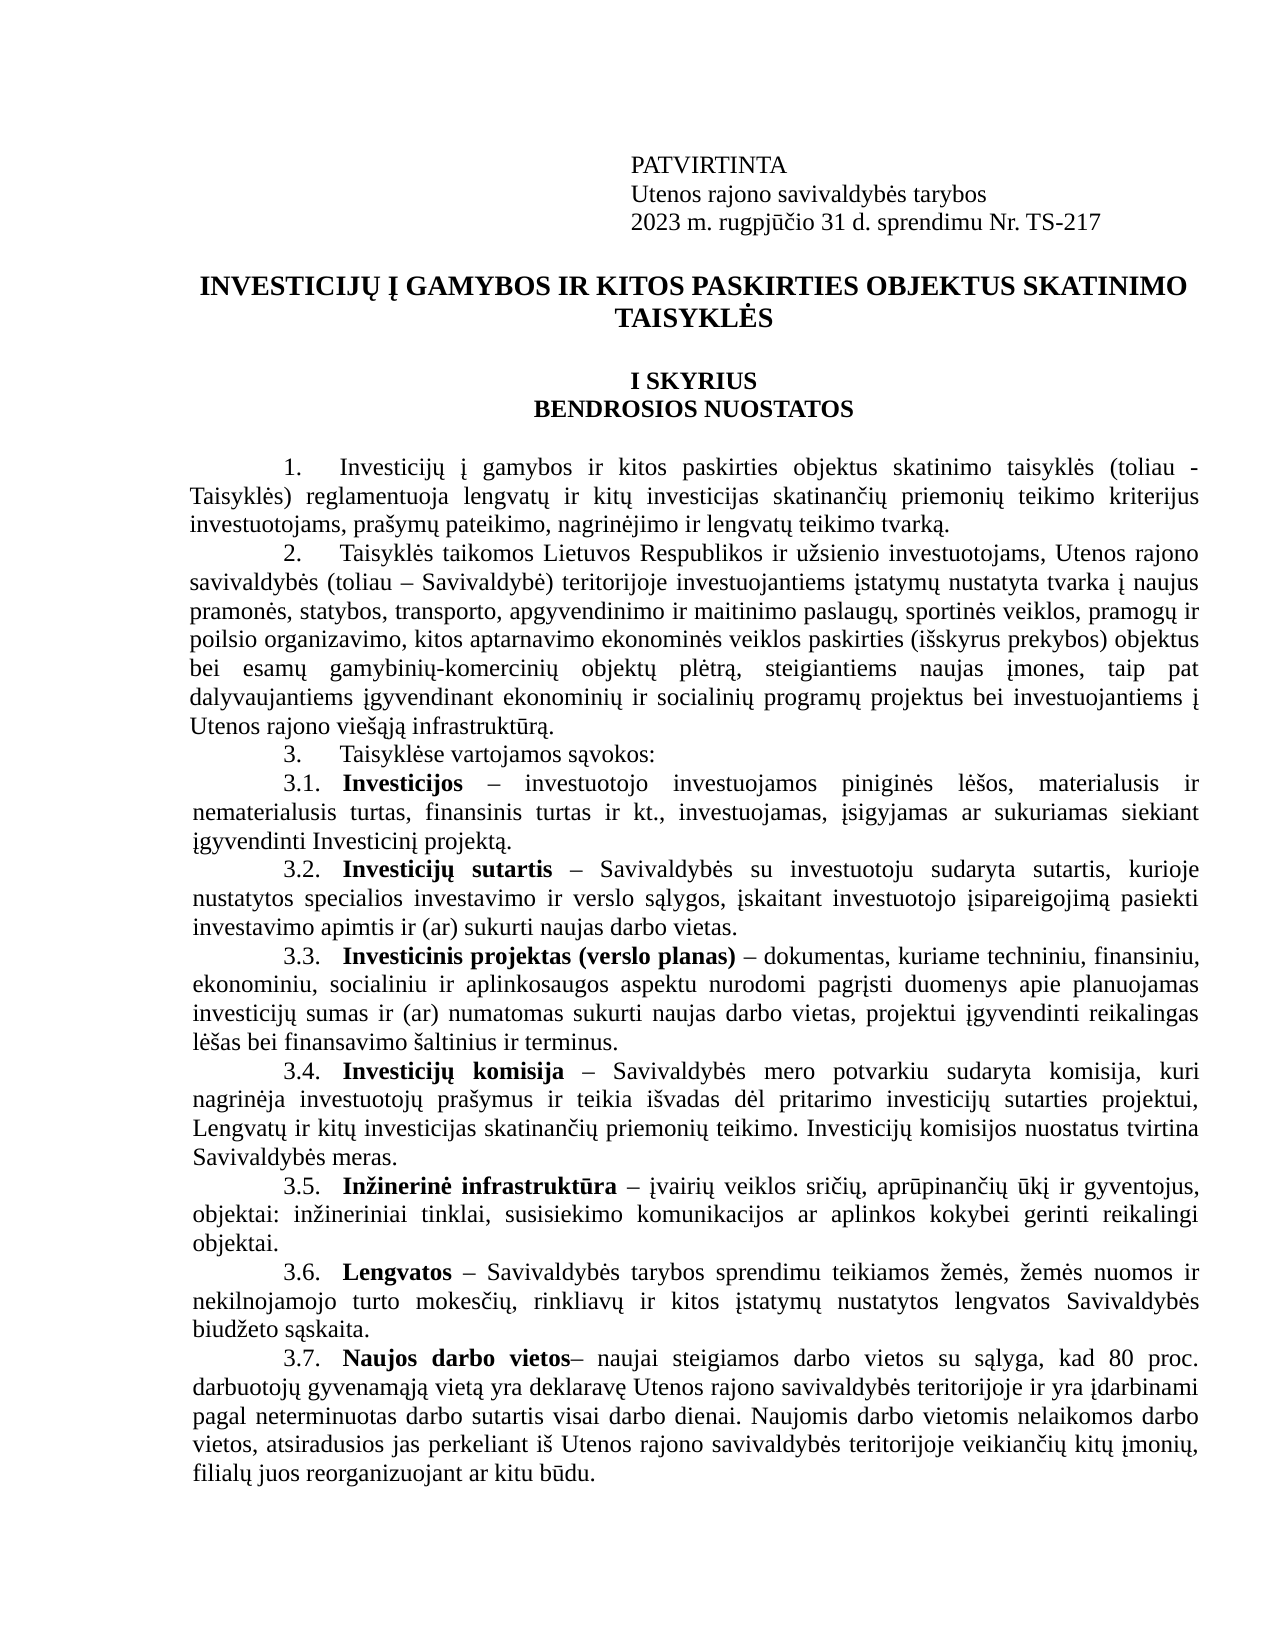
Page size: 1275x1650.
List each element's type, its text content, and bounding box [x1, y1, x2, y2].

text 3.1. Investicijos – investuotojo investuojamos piniginės lėšos, materialusis ir nematerialusis turtas, finansinis turtas ir kt., investuojamas, įsigyjamas ar sukuriamas siekiant įgyvendinti Investicinį projektą. [192, 768, 1200, 854]
text 3.5. Inžinerinė infrastruktūra – įvairių veiklos sričių, aprūpinančių ūkį ir gyventojus, objektai: inžineriniai tinklai, susisiekimo komunikacijos ar aplinkos kokybei gerinti reikalingi objektai. [192, 1171, 1200, 1257]
text 3.2. Investicijų sutartis – Savivaldybės su investuotoju sudaryta sutartis, kurioje nustatytos specialios investavimo ir verslo sąlygos, įskaitant investuotojo įsipareigojimą pasiekti investavimo apimtis ir (ar) sukurti naujas darbo vietas. [192, 854, 1200, 941]
text I SKYRIUS [187, 366, 1200, 394]
text 3.6. Lengvatos – Savivaldybės tarybos sprendimu teikiamos žemės, žemės nuomos ir nekilnojamojo turto mokesčių, rinkliavų ir kitos įstatymų nustatytos lengvatos Savivaldybės biudžeto sąskaita. [192, 1257, 1200, 1343]
text 1. Investicijų į gamybos ir kitos paskirties objektus skatinimo taisyklės (toliau - Taisyklės) reglamentuoja lengvatų ir kitų investicijas skatinančių priemonių teikimo kriterijus investuotojams, prašymų pateikimo, nagrinėjimo ir lengvatų teikimo tvarką. [189, 452, 1200, 538]
text BENDROSIOS NUOSTATOS [187, 394, 1200, 423]
text PATVIRTINTA [187, 150, 1200, 179]
text 2023 m. rugpjūčio 31 d. sprendimu Nr. TS-217 [187, 207, 1200, 236]
text 3. Taisyklėse vartojamos sąvokos: [189, 739, 1200, 768]
text INVESTICIJŲ Į GAMYBOS IR KITOS PASKIRTIES OBJEKTUS SKATINIMO TAISYKLĖS [187, 269, 1200, 333]
text 2. Taisyklės taikomos Lietuvos Respublikos ir užsienio investuotojams, Utenos rajono savivaldybės (toliau – Savivaldybė) teritorijoje investuojantiems įstatymų nustatyta tvarka į naujus pramonės, statybos, transporto, apgyvendinimo ir maitinimo paslaugų, sportinės veiklos, pramogų ir poilsio organizavimo, kitos aptarnavimo ekonominės veiklos paskirties (išskyrus prekybos) objektus bei esamų gamybinių-komercinių objektų plėtrą, steigiantiems naujas įmones, taip pat dalyvaujantiems įgyvendinant ekonominių ir socialinių programų projektus bei investuojantiems į Utenos rajono viešąją infrastruktūrą. [189, 538, 1200, 739]
text Utenos rajono savivaldybės tarybos [187, 179, 1200, 207]
text 3.3. Investicinis projektas (verslo planas) – dokumentas, kuriame techniniu, finansiniu, ekonominiu, socialiniu ir aplinkosaugos aspektu nurodomi pagrįsti duomenys apie planuojamas investicijų sumas ir (ar) numatomas sukurti naujas darbo vietas, projektui įgyvendinti reikalingas lėšas bei finansavimo šaltinius ir terminus. [192, 941, 1200, 1056]
text 3.7. Naujos darbo vietos– naujai steigiamos darbo vietos su sąlyga, kad 80 proc. darbuotojų gyvenamąją vietą yra deklaravę Utenos rajono savivaldybės teritorijoje ir yra įdarbinami pagal neterminuotas darbo sutartis visai darbo dienai. Naujomis darbo vietomis nelaikomos darbo vietos, atsiradusios jas perkeliant iš Utenos rajono savivaldybės teritorijoje veikiančių kitų įmonių, filialų juos reorganizuojant ar kitu būdu. [192, 1343, 1200, 1487]
text 3.4. Investicijų komisija – Savivaldybės mero potvarkiu sudaryta komisija, kuri nagrinėja investuotojų prašymus ir teikia išvadas dėl pritarimo investicijų sutarties projektui, Lengvatų ir kitų investicijas skatinančių priemonių teikimo. Investicijų komisijos nuostatus tvirtina Savivaldybės meras. [192, 1056, 1200, 1171]
